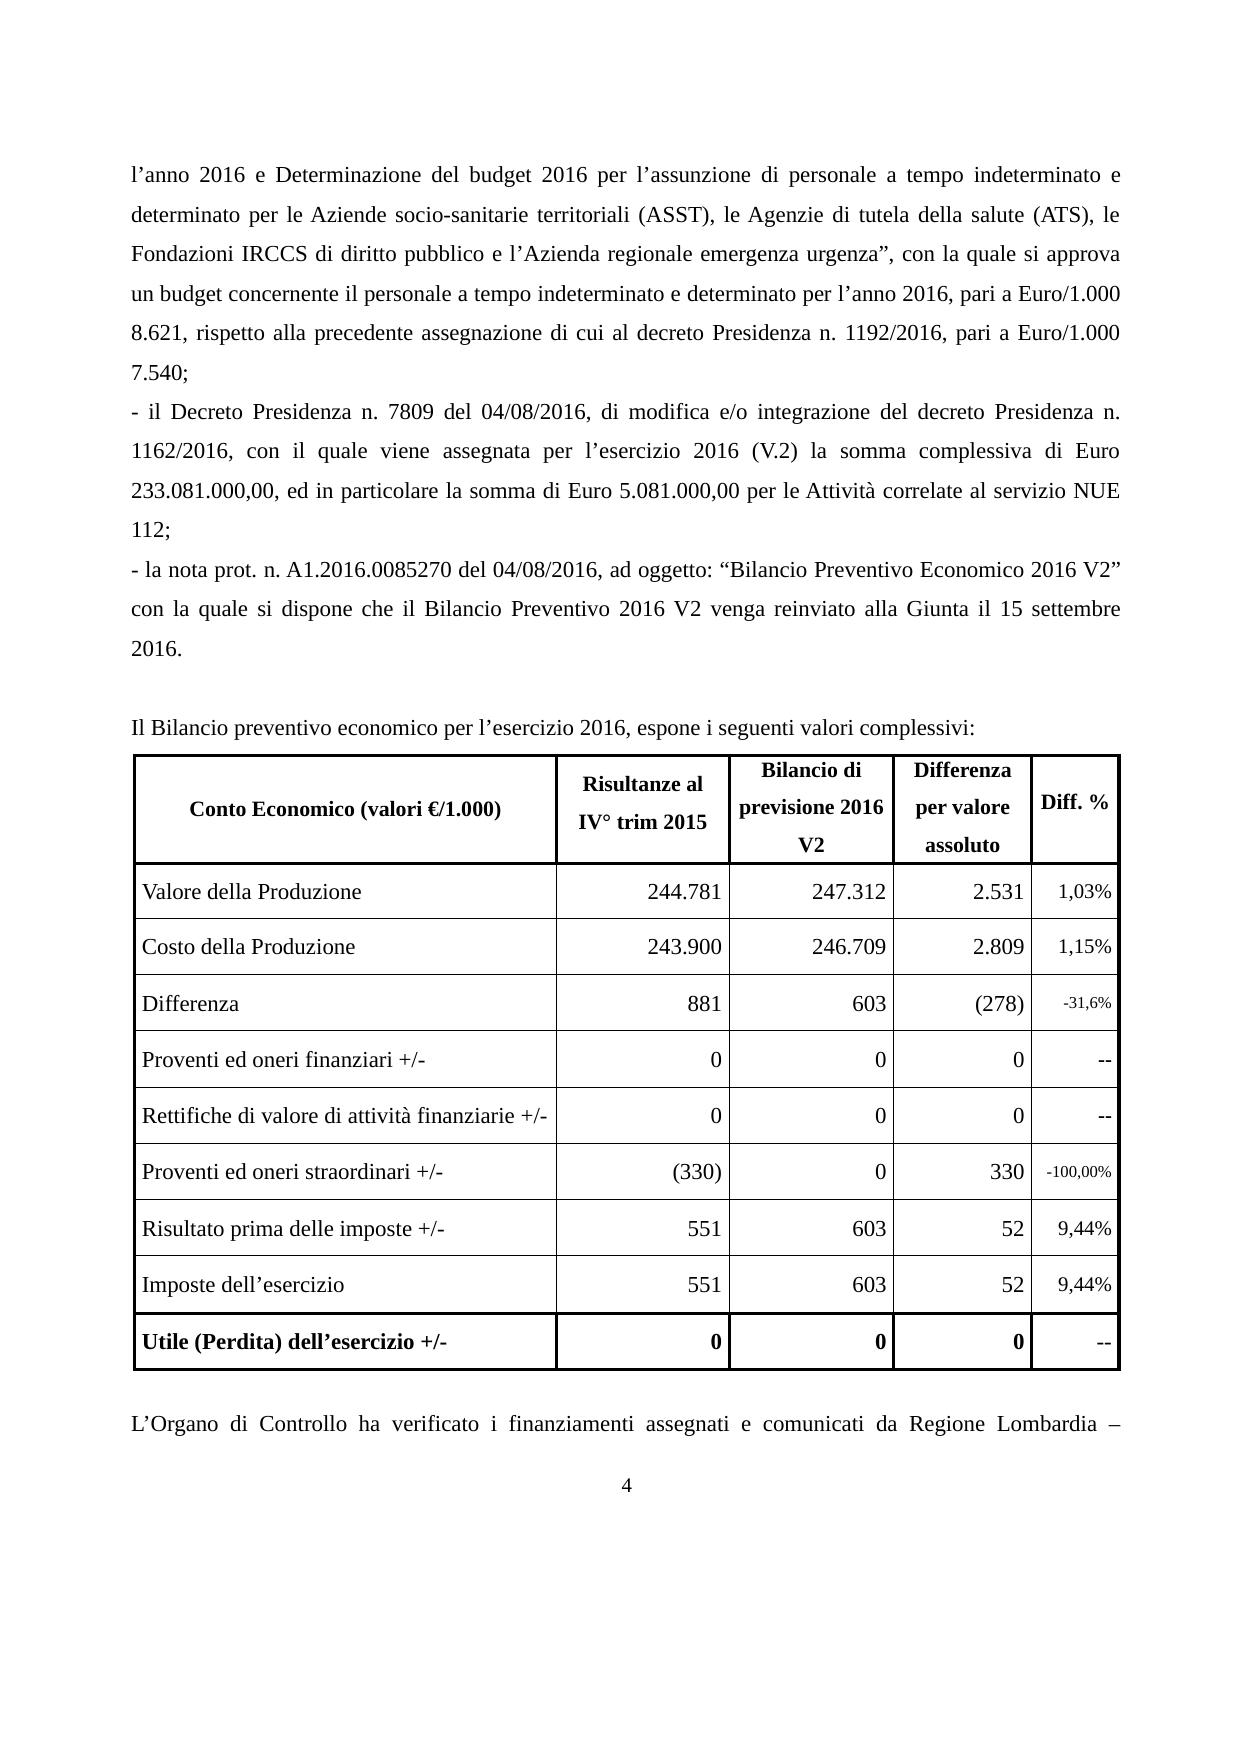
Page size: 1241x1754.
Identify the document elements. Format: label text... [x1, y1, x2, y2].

text l’anno 2016 e Determinazione del budget 2016 per l’assunzione di personale a tempo indeterminato e determinato per le Aziende socio-sanitarie territoriali (ASST), le Agenzie di tutela della salute (ATS), le Fondazioni IRCCS di diritto pubblico e l’Azienda regionale emergenza urgenza”, con la quale si approva un budget concernente il personale a tempo indeterminato e determinato per l’anno 2016, pari a Euro/1.000 8.621, rispetto alla precedente assegnazione di cui al decreto Presidenza n. 1192/2016, pari a Euro/1.000 7.540; [131, 161, 1122, 385]
table_cell Imposte dell’esercizio [136, 1256, 556, 1312]
table_cell 9,44% [1032, 1200, 1117, 1255]
table_cell 246.709 [730, 919, 893, 974]
table_cell 881 [557, 975, 729, 1030]
table_cell 1,15% [1032, 919, 1117, 974]
table_cell -100,00% [1032, 1144, 1117, 1199]
table_cell 603 [730, 1200, 893, 1255]
text - il Decreto Presidenza n. 7809 del 04/08/2016, di modifica e/o integrazione del decreto Presidenza n. 1162/2016, con il quale viene assegnata per l’esercizio 2016 (V.2) la somma complessiva di Euro 233.081.000,00, ed in particolare la somma di Euro 5.081.000,00 per le Attività correlate al servizio NUE 112; [131, 398, 1122, 543]
table_cell Risultato prima delle imposte +/- [136, 1200, 556, 1255]
table_cell 551 [557, 1200, 729, 1255]
table_cell 551 [557, 1256, 729, 1312]
table_cell 0 [557, 1088, 729, 1143]
table_cell 244.781 [557, 865, 729, 918]
table_header Bilancio di previsione 2016 V2 [731, 757, 892, 862]
table_cell 0 [730, 1088, 893, 1143]
table_cell 0 [731, 1315, 892, 1368]
table_header Conto Economico (valori €/1.000) [136, 757, 555, 862]
table_cell 52 [894, 1200, 1031, 1255]
table_cell 603 [730, 1256, 893, 1312]
table_header Diff. % [1033, 757, 1117, 862]
table_cell 9,44% [1032, 1256, 1117, 1312]
text Il Bilancio preventivo economico per l’esercizio 2016, espone i seguenti valori complessivi: [131, 714, 1122, 740]
table_cell 0 [730, 1144, 893, 1199]
table_cell 2.531 [894, 865, 1031, 918]
table_cell 2.809 [894, 919, 1031, 974]
table_cell 52 [894, 1256, 1031, 1312]
table_header Differenza per valore assoluto [895, 757, 1030, 862]
table_cell 1,03% [1032, 865, 1117, 918]
table_cell Utile (Perdita) dell’esercizio +/- [136, 1315, 555, 1368]
table_header Risultanze al IV° trim 2015 [558, 757, 728, 862]
table_cell Proventi ed oneri finanziari +/- [136, 1031, 556, 1087]
table_cell Differenza [136, 975, 556, 1030]
table_cell Valore della Produzione [136, 865, 556, 918]
table_cell -- [1032, 1031, 1117, 1087]
table_cell -- [1032, 1088, 1117, 1143]
table_cell 0 [730, 1031, 893, 1087]
table_cell -- [1033, 1315, 1117, 1368]
table_cell 0 [894, 1088, 1031, 1143]
table_cell Proventi ed oneri straordinari +/- [136, 1144, 556, 1199]
table_cell Rettifiche di valore di attività finanziarie +/- [136, 1088, 556, 1143]
table_cell -31,6% [1032, 975, 1117, 1030]
text - la nota prot. n. A1.2016.0085270 del 04/08/2016, ad oggetto: “Bilancio Preventivo Economico 2016 V2” con la quale si dispone che il Bilancio Preventivo 2016 V2 venga reinviato alla Giunta il 15 settembre 2016. [131, 556, 1122, 661]
table_cell 0 [558, 1315, 728, 1368]
table_cell Costo della Produzione [136, 919, 556, 974]
table_cell 243.900 [557, 919, 729, 974]
table_cell 0 [557, 1031, 729, 1087]
table_cell 603 [730, 975, 893, 1030]
table_cell (278) [894, 975, 1031, 1030]
table_cell 0 [894, 1031, 1031, 1087]
table_cell 0 [895, 1315, 1030, 1368]
table_cell 247.312 [730, 865, 893, 918]
table_cell 330 [894, 1144, 1031, 1199]
table_cell (330) [557, 1144, 729, 1199]
text L’Organo di Controllo ha verificato i finanziamenti assegnati e comunicati da Regione Lombardia – [131, 1411, 1122, 1437]
